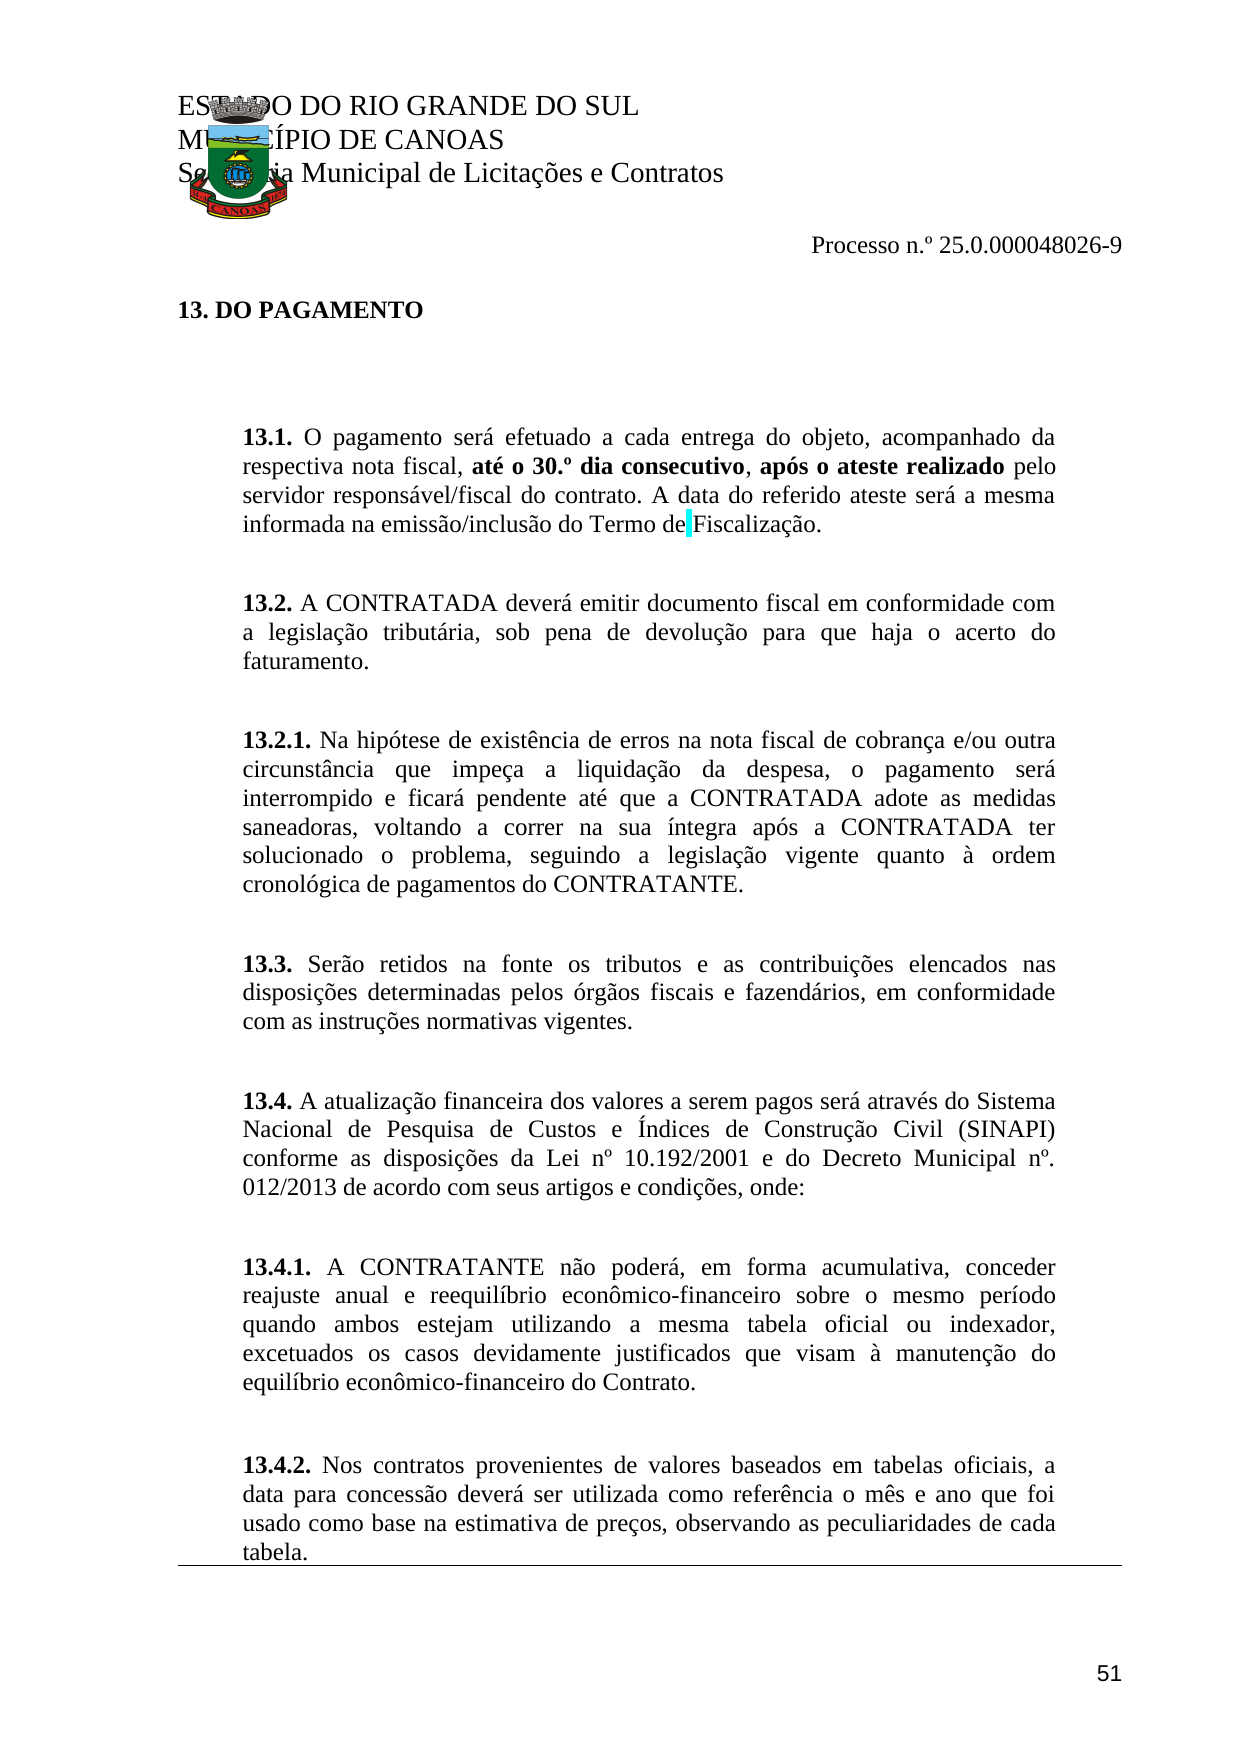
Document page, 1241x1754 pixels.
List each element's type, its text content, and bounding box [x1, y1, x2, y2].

text 13.3. Serão retidos na fonte os tributos e as contribuições elencados nas disposições determinadas pelos órgãos fiscais e fazendários, em conformidade com as instruções normativas vigentes. [178, 884, 1121, 1021]
text 13.4. A atualização financeira dos valores a serem pagos será através do Sistema Nacional de Pesquisa de Custos e Índices de Construção Civil (SINAPI) conforme as disposições da Lei nº 10.192/2001 e do Decreto Municipal nº. 012/2013 de acordo com seus artigos e condições, onde: [178, 1021, 1121, 1187]
subtitle 13. DO PAGAMENTO [177, 295, 1122, 324]
text 13.4.1. A CONTRATANTE não poderá, em forma acumulativa, conceder reajuste anual e reequilíbrio econômico-financeiro sobre o mesmo período quando ambos estejam utilizando a mesma tabela oficial ou indexador, excetuados os casos devidamente justificados que visam à manutenção do equilíbrio econômico-financeiro do Contrato. [178, 1187, 1121, 1385]
text 13.2. A CONTRATADA deverá emitir documento fiscal em conformidade com a legislação tributária, sob pena de devolução para que haja o acerto do faturamento. [178, 523, 1121, 660]
text 13.2.1. Na hipótese de existência de erros na nota fiscal de cobrança e/ou outra circunstância que impeça a liquidação da despesa, o pagamento será interrompido e ficará pendente até que a CONTRATADA adote as medidas saneadoras, voltando a correr na sua íntegra após a CONTRATADA ter solucionado o problema, seguindo a legislação vigente quanto à ordem cronológica de pagamentos do CONTRATANTE. [178, 660, 1121, 884]
text 13.4.2. Nos contratos provenientes de valores baseados em tabelas oficiais, a data para concessão deverá ser utilizada como referência o mês e ano que foi usado como base na estimativa de preços, observando as peculiaridades de cada tabela. [178, 1385, 1121, 1564]
text 13.1. O pagamento será efetuado a cada entrega do objeto, acompanhado da respectiva nota fiscal, até o 30.º dia consecutivo, após o ateste realizado pelo servidor responsável/fiscal do contrato. A data do referido ateste será a mesma informada na emissão/inclusão do Termo de Fiscalização. [178, 359, 1121, 523]
